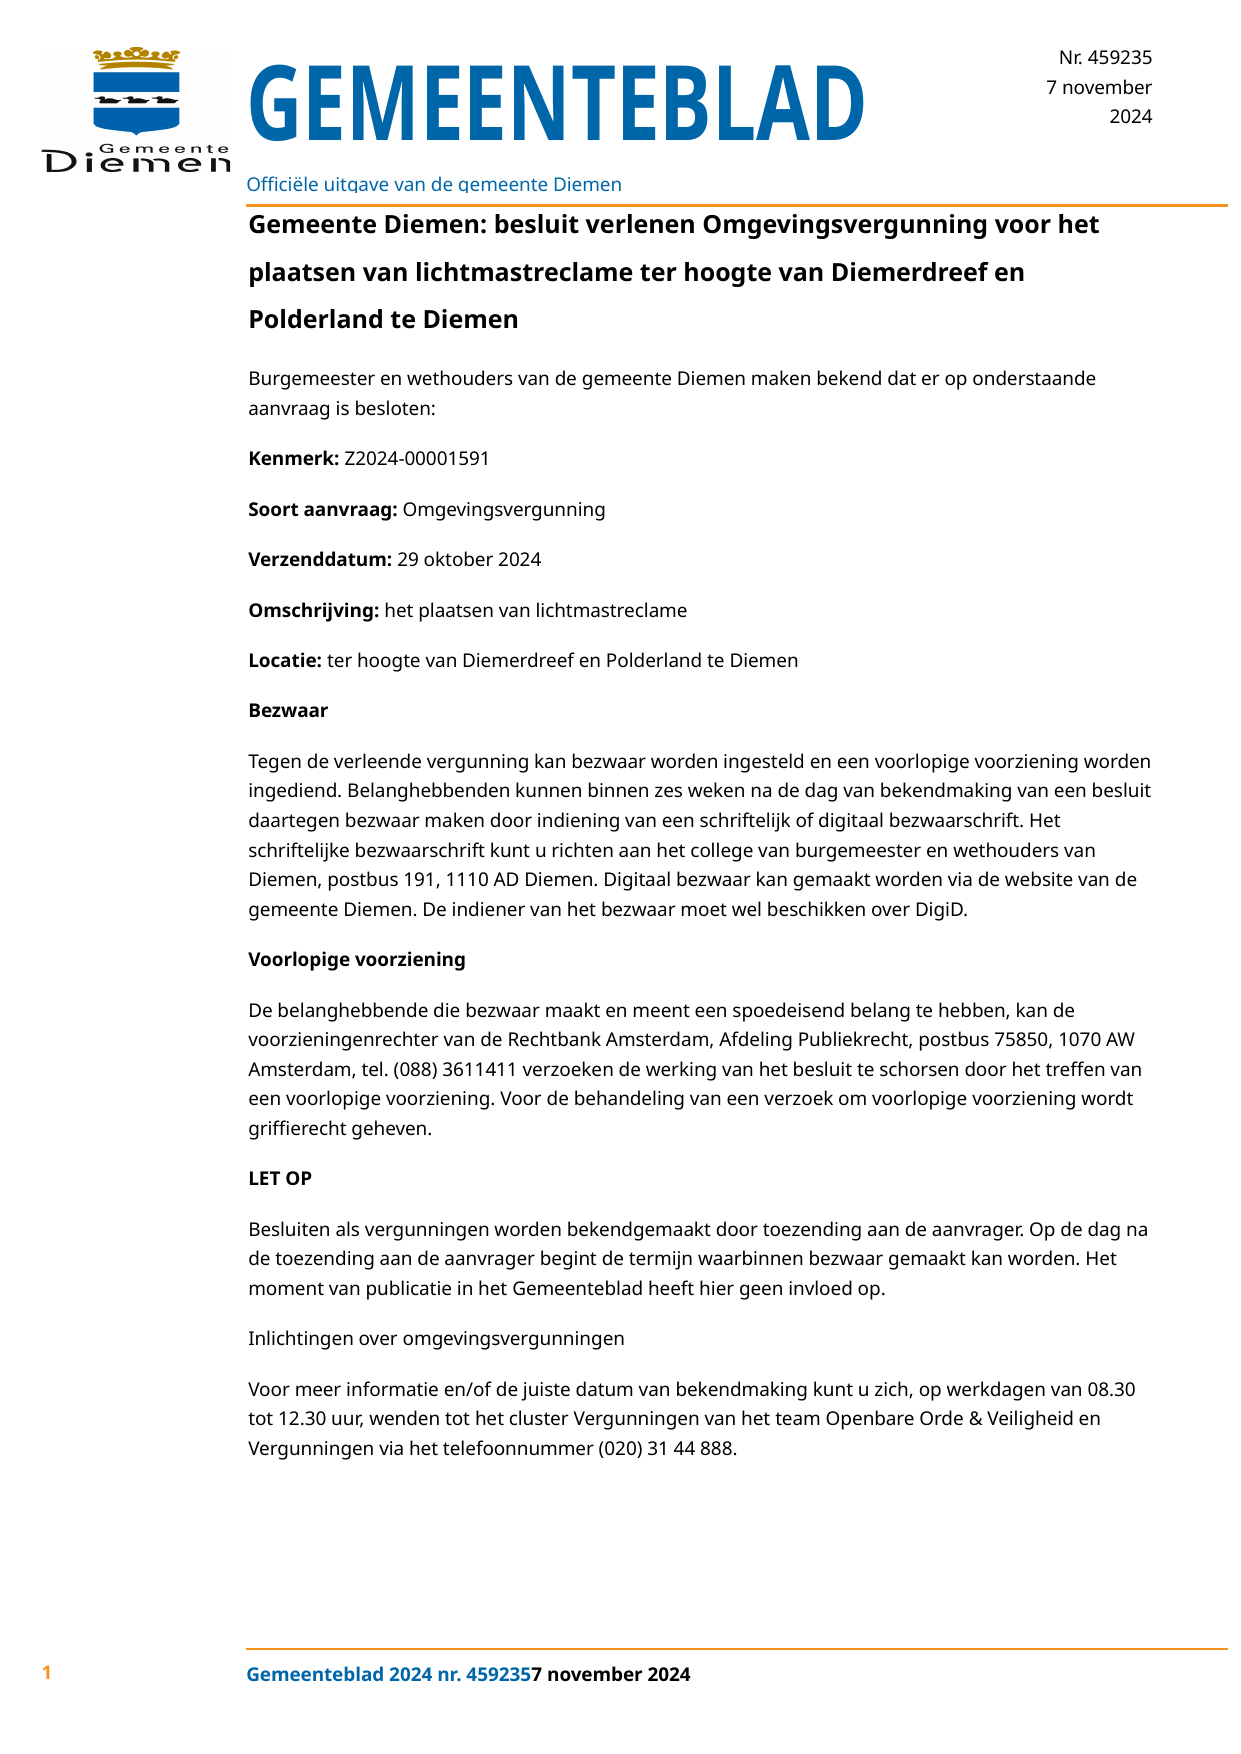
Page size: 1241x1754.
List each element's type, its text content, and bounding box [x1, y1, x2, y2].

text Burgemeester en wethouders van de gemeente Diemen maken bekend dat er op onderstaande aanvraag is besloten: [248, 366, 1152, 421]
text De belanghebbende die bezwaar maakt en meent een spoedeisend belang te hebben, kan de voorzieningenrechter van de Rechtbank Amsterdam, Afdeling Publiekrecht, postbus 75850, 1070 AW Amsterdam, tel. (088) 3611411 verzoeken de werking van het besluit te schorsen door het treffen van een voorlopige voorziening. Voor de behandeling van een verzoek om voorlopige voorziening wordt griffierecht geheven. [248, 997, 1152, 1141]
text Soort aanvraag: Omgevingsvergunning [248, 496, 1152, 522]
text Bezwaar [248, 698, 1152, 723]
text Voorlopige voorziening [248, 946, 1152, 972]
text Gemeente Diemen: besluit verlenen Omgevingsvergunning voor het plaatsen van lichtmastreclame ter hoogte van Diemerdreef en Polderland te Diemen [248, 207, 1152, 336]
picture [41, 47, 231, 172]
text Inlichtingen over omgevingsvergunningen [248, 1326, 1152, 1351]
text Tegen de verleende vergunning kan bezwaar worden ingesteld en een voorlopige voorziening worden ingediend. Belanghebbenden kunnen binnen zes weken na de dag van bekendmaking van een besluit daartegen bezwaar maken door indiening van een schriftelijk of digitaal bezwaarschrift. Het schriftelijke bezwaarschrift kunt u richten aan het college van burgemeester en wethouders van Diemen, postbus 191, 1110 AD Diemen. Digitaal bezwaar kan gemaakt worden via de website van de gemeente Diemen. De indiener van het bezwaar moet wel beschikken over DigiD. [248, 748, 1152, 922]
text Kenmerk: Z2024-00001591 [248, 446, 1152, 471]
text Locatie: ter hoogte van Diemerdreef en Polderland te Diemen [248, 647, 1152, 673]
text Besluiten als vergunningen worden bekendgemaakt door toezending aan de aanvrager. Op de dag na de toezending aan de aanvrager begint de termijn waarbinnen bezwaar gemaakt kan worden. Het moment van publicatie in het Gemeenteblad heeft hier geen invloed op. [248, 1216, 1152, 1301]
text Verzenddatum: 29 oktober 2024 [248, 546, 1152, 572]
text LET OP [248, 1166, 1152, 1191]
text Omschrijving: het plaatsen van lichtmastreclame [248, 597, 1152, 622]
text Voor meer informatie en/of de juiste datum van bekendmaking kunt u zich, op werkdagen van 08.30 tot 12.30 uur, wenden tot het cluster Vergunningen van het team Openbare Orde & Veiligheid en Vergunningen via het telefoonnummer (020) 31 44 888. [248, 1376, 1152, 1461]
